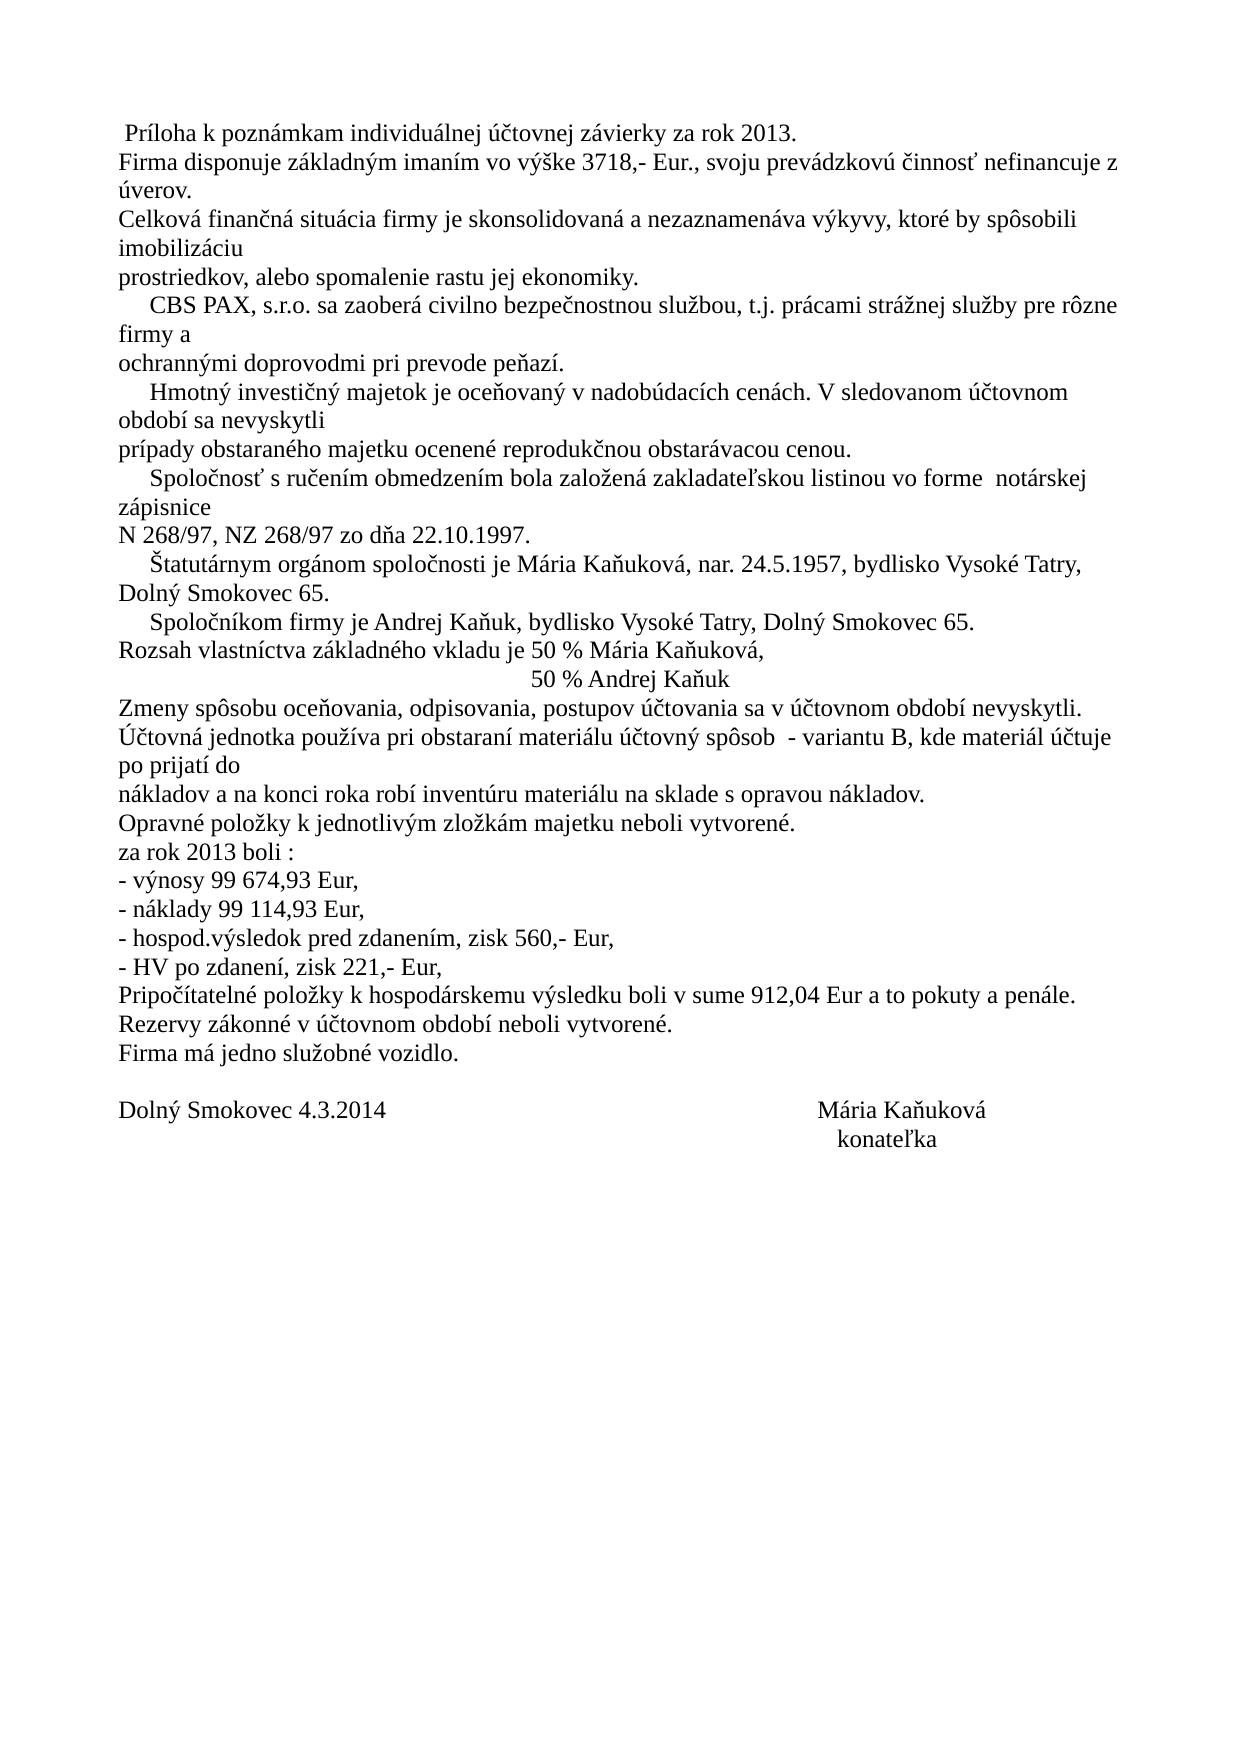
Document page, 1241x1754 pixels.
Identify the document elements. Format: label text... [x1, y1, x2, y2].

text - HV po zdanení, zisk 221,- Eur, [118, 952, 1122, 981]
text prípady obstaraného majetku ocenené reprodukčnou obstarávacou cenou. [118, 434, 1122, 463]
text Celková finančná situácia firmy je skonsolidovaná a nezaznamenáva výkyvy, ktoré by spôsobili imobilizáciu [118, 204, 1122, 262]
text Zmeny spôsobu oceňovania, odpisovania, postupov účtovania sa v účtovnom období nevyskytli. [118, 693, 1122, 722]
text Spoločníkom firmy je Andrej Kaňuk, bydlisko Vysoké Tatry, Dolný Smokovec 65. [118, 607, 1122, 636]
text Hmotný investičný majetok je oceňovaný v nadobúdacích cenách. V sledovanom účtovnom období sa nevyskytli [118, 377, 1122, 434]
text Dolný Smokovec 4.3.2014 Mária Kaňuková [118, 1096, 1122, 1124]
text Firma má jedno služobné vozidlo. [118, 1038, 1122, 1067]
text konateľka [118, 1124, 1122, 1153]
text prostriedkov, alebo spomalenie rastu jej ekonomiky. [118, 262, 1122, 291]
text ochrannými doprovodmi pri prevode peňazí. [118, 348, 1122, 377]
text nákladov a na konci roka robí inventúru materiálu na sklade s opravou nákladov. [118, 779, 1122, 808]
text Firma disponuje základným imaním vo výške 3718,- Eur., svoju prevádzkovú činnosť nefinancuje z úverov. [118, 147, 1122, 204]
text Opravné položky k jednotlivým zložkám majetku neboli vytvorené. [118, 808, 1122, 837]
text - hospod.výsledok pred zdanením, zisk 560,- Eur, [118, 923, 1122, 952]
text Účtovná jednotka používa pri obstaraní materiálu účtovný spôsob - variantu B, kde materiál účtuje po prijatí do [118, 722, 1122, 779]
text N 268/97, NZ 268/97 zo dňa 22.10.1997. [118, 521, 1122, 549]
text za rok 2013 boli : [118, 837, 1122, 866]
text Štatutárnym orgánom spoločnosti je Mária Kaňuková, nar. 24.5.1957, bydlisko Vysoké Tatry, Dolný Smokovec 65. [118, 549, 1122, 607]
text 50 % Andrej Kaňuk [118, 664, 1122, 693]
text Pripočítatelné položky k hospodárskemu výsledku boli v sume 912,04 Eur a to pokuty a penále. [118, 981, 1122, 1009]
text Rezervy zákonné v účtovnom období neboli vytvorené. [118, 1009, 1122, 1038]
text - výnosy 99 674,93 Eur, [118, 866, 1122, 894]
text Spoločnosť s ručením obmedzením bola založená zakladateľskou listinou vo forme notárskej zápisnice [118, 463, 1122, 521]
text Príloha k poznámkam individuálnej účtovnej závierky za rok 2013. [118, 118, 1122, 147]
text - náklady 99 114,93 Eur, [118, 894, 1122, 923]
text CBS PAX, s.r.o. sa zaoberá civilno bezpečnostnou službou, t.j. prácami strážnej služby pre rôzne firmy a [118, 291, 1122, 348]
text Rozsah vlastníctva základného vkladu je 50 % Mária Kaňuková, [118, 636, 1122, 664]
